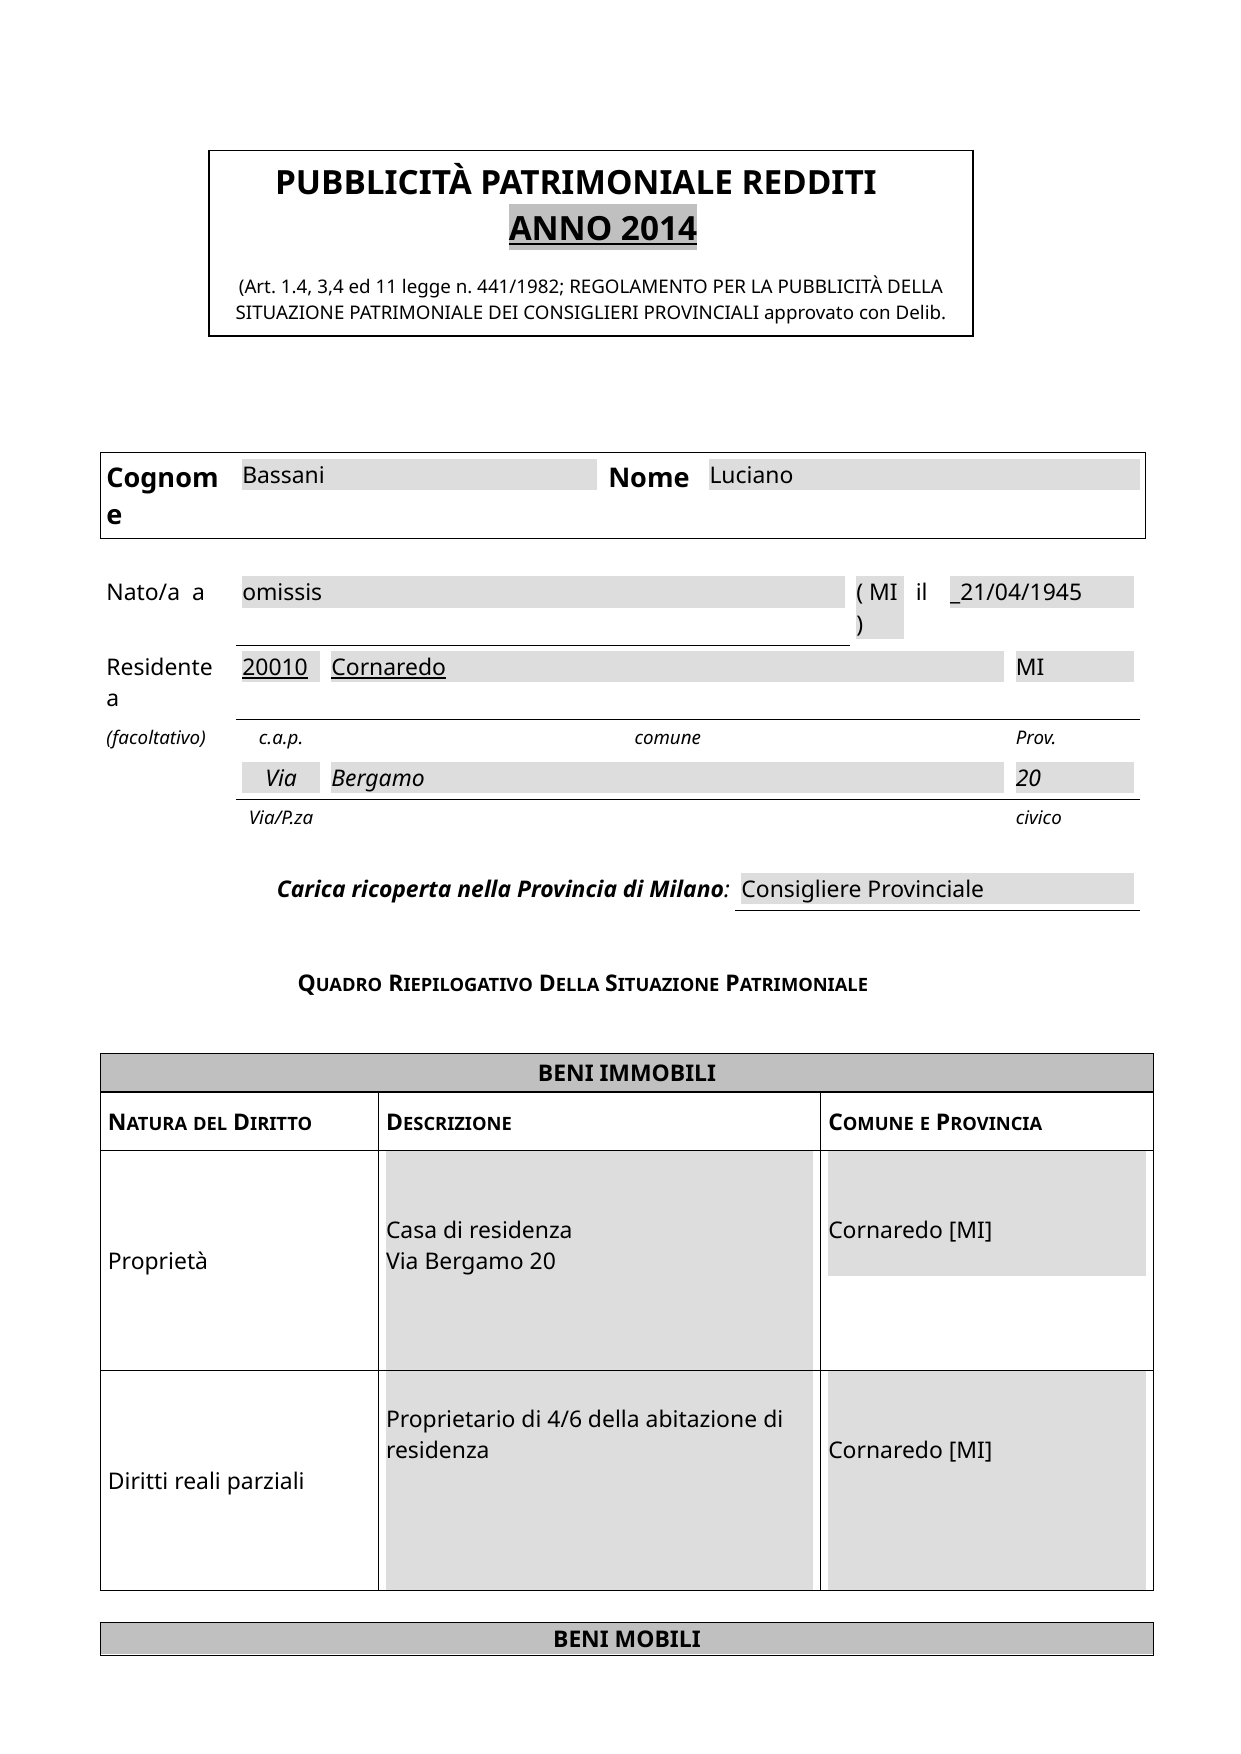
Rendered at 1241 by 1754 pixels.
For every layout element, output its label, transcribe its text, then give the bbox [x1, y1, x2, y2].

table_header Carica ricoperta nella Provincia di Milano: [100, 867, 735, 910]
table_header ( MI) [850, 571, 910, 644]
table_cell comune [325, 720, 1010, 756]
table_header Luciano [704, 453, 1145, 538]
table_cell Natura del Diritto [101, 1093, 378, 1150]
table_header Nato/a a [100, 571, 236, 644]
table_header Nome [603, 453, 703, 538]
table_cell [100, 756, 236, 799]
table_header _21/04/1945 [944, 571, 1139, 644]
table_header BENI IMMOBILI [101, 1054, 1153, 1091]
table_cell Proprietà [101, 1151, 378, 1370]
table_cell Cornaredo [325, 645, 1010, 719]
table_cell Casa di residenza Via Bergamo 20 [379, 1151, 386, 1370]
table_cell 20 [1010, 756, 1139, 799]
table_header Bassani [236, 453, 602, 538]
table_cell (facoltativo) [100, 719, 236, 756]
list (Art. 1.4, 3,4 ed 11 legge n. 441/1982; REGOLAMENTO PER LA PUBBLICITÀ DELLA SITUAZIONE PATRIMONIALE DEI CONSIGLIERI PROVINCIALI approvato con Delib. C.P. n . 23537/1712/82 del 3/11/I982; art. 14.1 lett. f) D.Lgs. 33/2013) [225, 274, 957, 328]
table_cell Bergamo [325, 756, 1010, 799]
table_cell Via/P.za [236, 800, 325, 836]
table_cell Proprietario di 4/6 della abitazione di residenza [379, 1371, 386, 1590]
table_cell Casa di residenza Via Bergamo 20 [813, 1151, 820, 1370]
table_header BENI MOBILI [101, 1623, 1153, 1654]
table_cell Diritti reali parziali [101, 1371, 378, 1590]
table_cell Via [236, 756, 325, 799]
table_header Consigliere Provinciale [735, 867, 1139, 910]
table_cell Proprietario di 4/6 della abitazione di residenza [813, 1371, 820, 1590]
table_cell civico [1010, 800, 1139, 836]
table_cell 20010 [236, 646, 325, 719]
subtitle Quadro Riepilogativo Della Situazione Patrimoniale [25, 967, 1140, 998]
table_cell Cornaredo [MI] [821, 1151, 1153, 1370]
table_header il [910, 571, 944, 644]
table_cell Comune e Provincia [821, 1093, 1153, 1150]
table_cell [325, 800, 1010, 836]
subtitle PUBBLICITÀ PATRIMONIALE REDDITI ANNO 2014 [210, 159, 951, 250]
table_cell Prov. [1010, 720, 1139, 756]
table_cell Residente a [100, 645, 236, 719]
table_cell MI [1010, 645, 1139, 719]
table_cell Cornaredo [MI] [821, 1371, 828, 1590]
table_header omissis [236, 571, 850, 644]
table_cell Descrizione [379, 1093, 820, 1150]
table_cell c.a.p. [236, 720, 325, 756]
table_header Cognome [101, 453, 236, 538]
table_cell [100, 799, 236, 836]
table_cell Cornaredo [MI] [1146, 1371, 1153, 1590]
